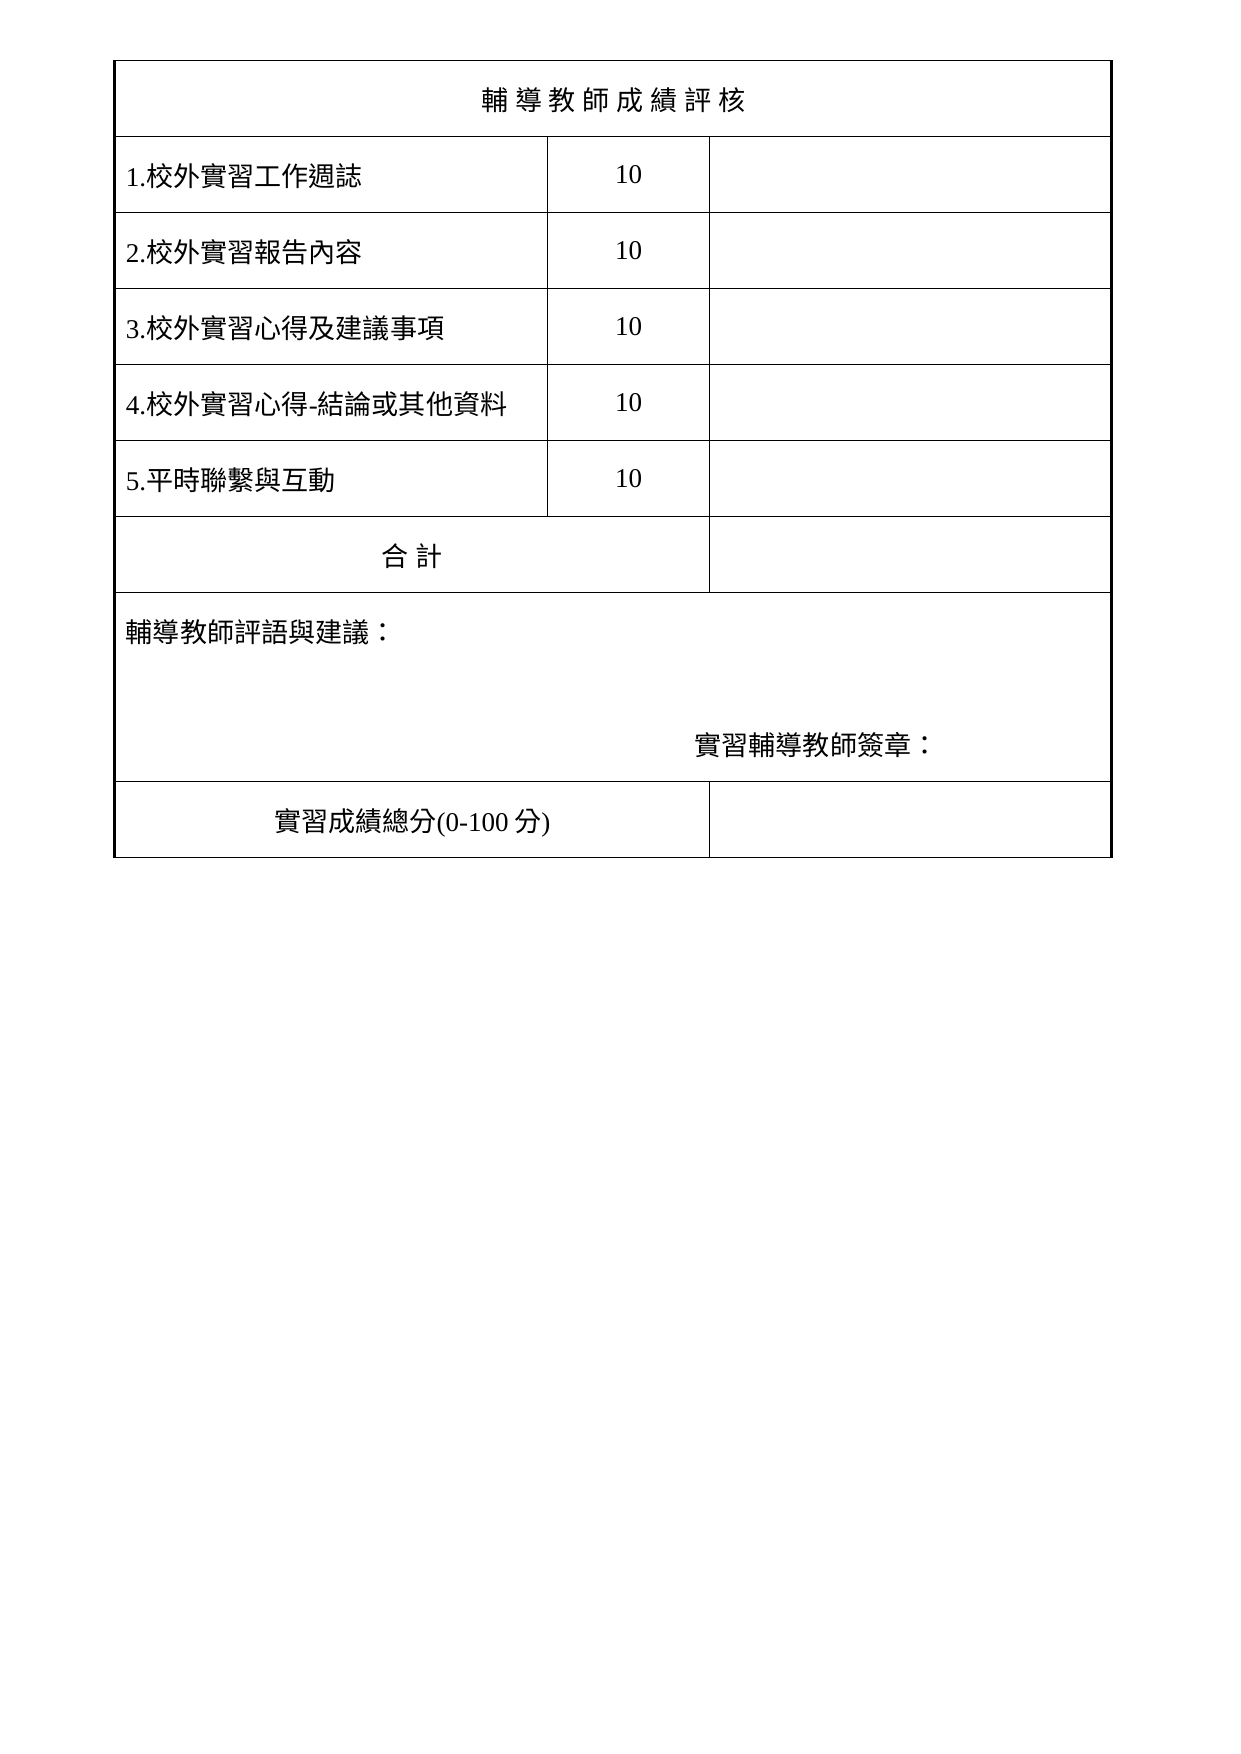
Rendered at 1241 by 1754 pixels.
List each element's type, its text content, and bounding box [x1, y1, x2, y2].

table_cell 1.校外實習工作週誌 [116, 137, 547, 212]
table_cell [710, 782, 1110, 857]
table_cell [710, 289, 1110, 364]
table_cell 輔導教師評語與建議： 實習輔導教師簽章： [116, 593, 1110, 781]
table_cell [710, 365, 1110, 440]
table_cell 3.校外實習心得及建議事項 [116, 289, 547, 364]
table_cell [710, 517, 1110, 592]
table_cell [710, 213, 1110, 288]
table_cell [710, 137, 1110, 212]
table_cell 實習成績總分(0-100分) [116, 782, 709, 857]
table_cell 輔 導 教 師 成 績 評 核 [116, 61, 1110, 136]
table_cell 10 [548, 441, 709, 516]
table_cell 合 計 [116, 517, 709, 592]
table_cell 10 [548, 365, 709, 440]
table_cell 4.校外實習心得-結論或其他資料 [116, 365, 547, 440]
table_cell 2.校外實習報告內容 [116, 213, 547, 288]
table_cell [710, 441, 1110, 516]
table_cell 10 [548, 289, 709, 364]
table_cell 5.平時聯繫與互動 [116, 441, 547, 516]
table_cell 10 [548, 213, 709, 288]
table_cell 10 [548, 137, 709, 212]
